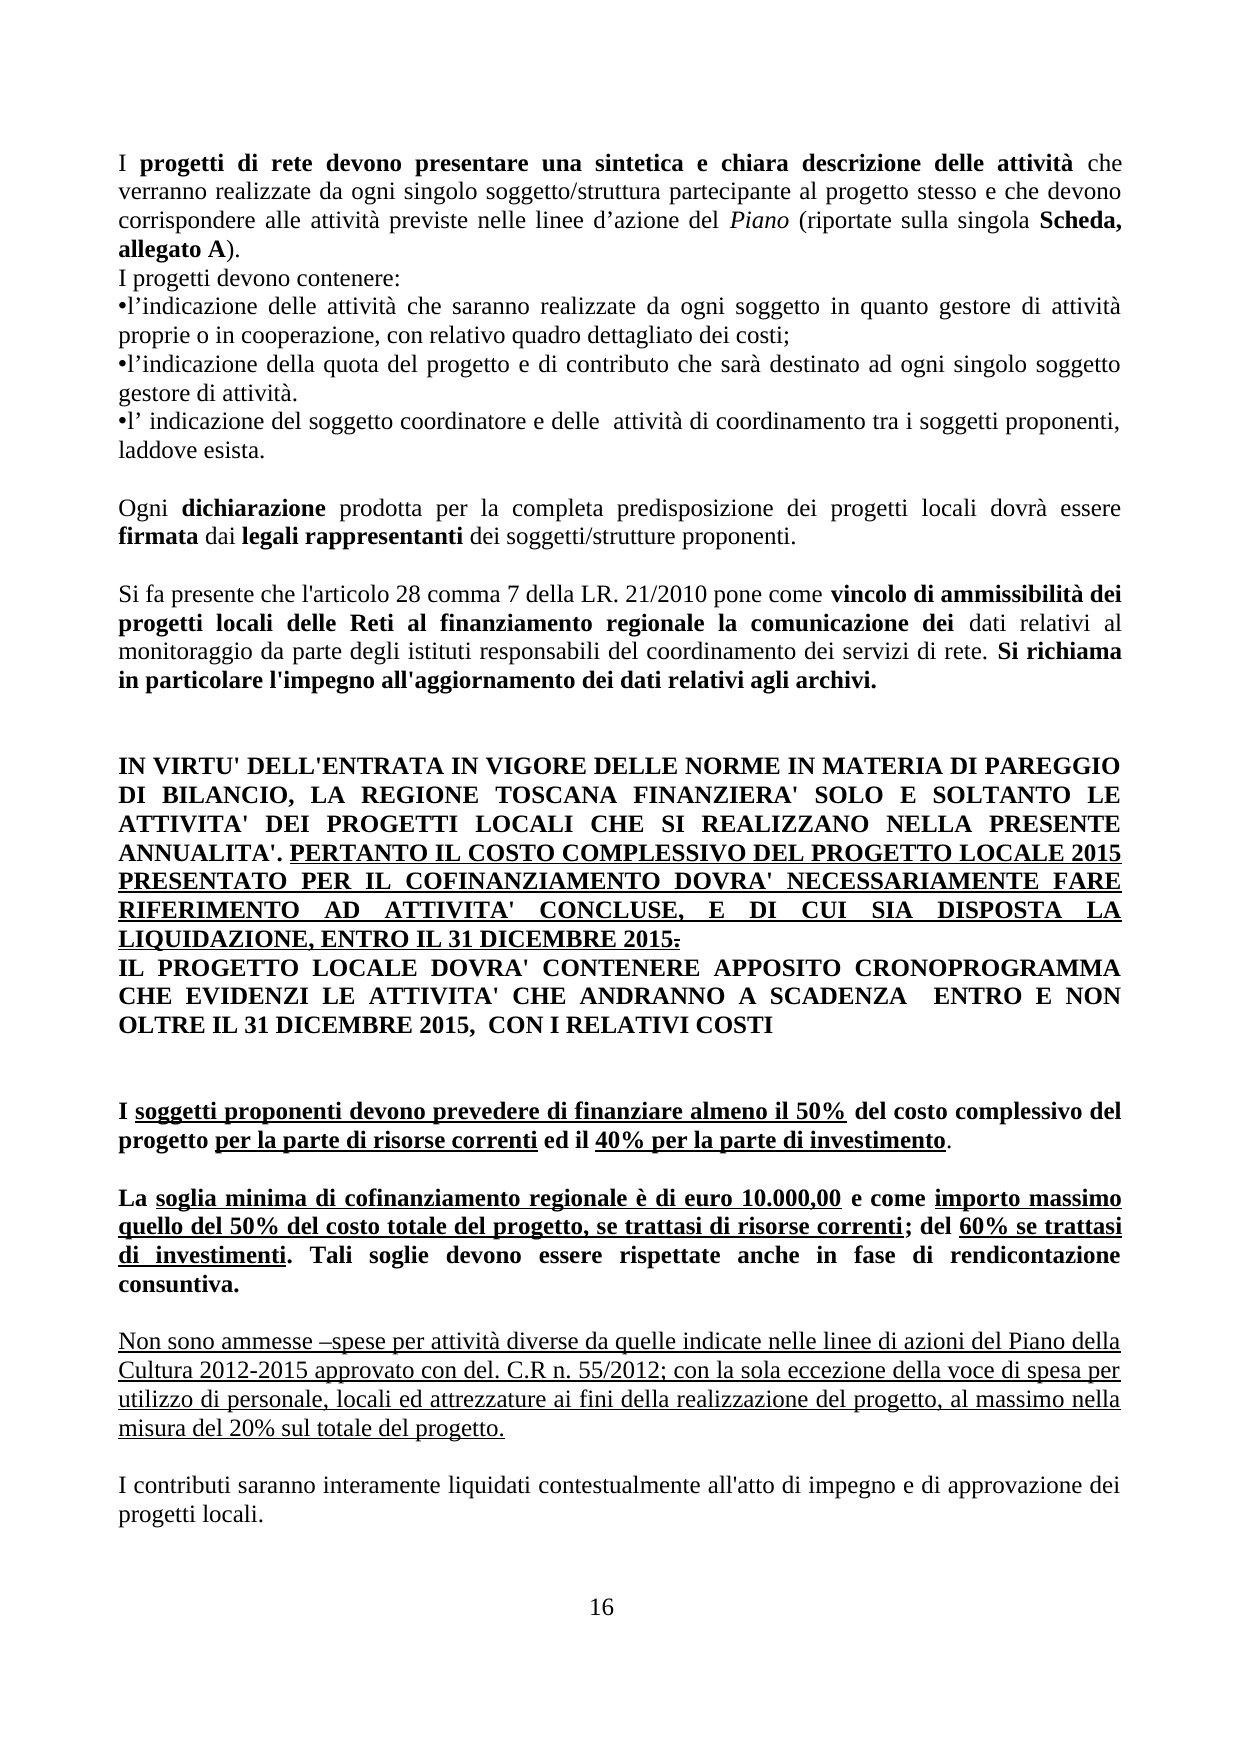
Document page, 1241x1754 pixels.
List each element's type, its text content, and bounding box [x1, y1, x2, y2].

text I progetti di rete devono presentare una sintetica e chiara descrizione delle attività che verranno realizzate da ogni singolo soggetto/struttura partecipante al progetto stesso e che devono corrispondere alle attività previste nelle linee d’azione del Piano (riportate sulla singola Scheda, allegato A). [118, 148, 1122, 263]
list l’indicazione della quota del progetto e di contributo che sarà destinato ad ogni singolo soggetto gestore di attività. [118, 349, 1122, 406]
text IN VIRTU' DELL'ENTRATA IN VIGORE DELLE NORME IN MATERIA DI PAREGGIO DI BILANCIO, LA REGIONE TOSCANA FINANZIERA' SOLO E SOLTANTO LE ATTIVITA' DEI PROGETTI LOCALI CHE SI REALIZZANO NELLA PRESENTE ANNUALITA'. PERTANTO IL COSTO COMPLESSIVO DEL PROGETTO LOCALE 2015 PRESENTATO PER IL COFINANZIAMENTO DOVRA' NECESSARIAMENTE FARE [118, 751, 1122, 891]
text Si fa presente che l'articolo 28 comma 7 della LR. 21/2010 pone come vincolo di ammissibilità dei progetti locali delle Reti al finanziamento regionale la comunicazione dei dati relativi al monitoraggio da parte degli istituti responsabili del coordinamento dei servizi di rete. Si richiama in particolare l'impegno all'aggiornamento dei dati relativi agli archivi. [118, 579, 1122, 694]
text I progetti devono contenere: [118, 263, 1122, 291]
text IL PROGETTO LOCALE DOVRA' CONTENERE APPOSITO CRONOPROGRAMMA CHE EVIDENZI LE ATTIVITA' CHE ANDRANNO A SCADENZA ENTRO E NON OLTRE IL 31 DICEMBRE 2015, CON I RELATIVI COSTI [118, 953, 1122, 1039]
text I soggetti proponenti devono prevedere di finanziare almeno il 50% del costo complessivo del progetto per la parte di risorse correnti ed il 40% per la parte di investimento. [118, 1096, 1122, 1154]
text Non sono ammesse –spese per attività diverse da quelle indicate nelle linee di azioni del Piano della Cultura 2012-2015 approvato con del. C.R n. 55/2012; con la sola eccezione della voce di spesa per utilizzo di personale, locali ed attrezzature ai fini della realizzazione del progetto, al massimo nella misura del 20% sul totale del progetto. [118, 1326, 1122, 1441]
text La soglia minima di cofinanziamento regionale è di euro 10.000,00 e come importo massimo quello del 50% del costo totale del progetto, se trattasi di risorse correnti; del 60% se trattasi di investimenti. Tali soglie devono essere rispettate anche in fase di rendicontazione consuntiva. [118, 1183, 1122, 1298]
list l’indicazione delle attività che saranno realizzate da ogni soggetto in quanto gestore di attività proprie o in cooperazione, con relativo quadro dettagliato dei costi; [118, 291, 1122, 349]
text RIFERIMENTO AD ATTIVITA' CONCLUSE, E DI CUI SIA DISPOSTA LA [118, 893, 1122, 920]
text Ogni dichiarazione prodotta per la completa predisposizione dei progetti locali dovrà essere firmata dai legali rappresentanti dei soggetti/strutture proponenti. [118, 493, 1122, 550]
text LIQUIDAZIONE, ENTRO IL 31 DICEMBRE 2015. [118, 922, 1122, 953]
list l’ indicazione del soggetto coordinatore e delle attività di coordinamento tra i soggetti proponenti, laddove esista. [118, 406, 1122, 464]
text I contributi saranno interamente liquidati contestualmente all'atto di impegno e di approvazione dei progetti locali. [118, 1470, 1122, 1528]
